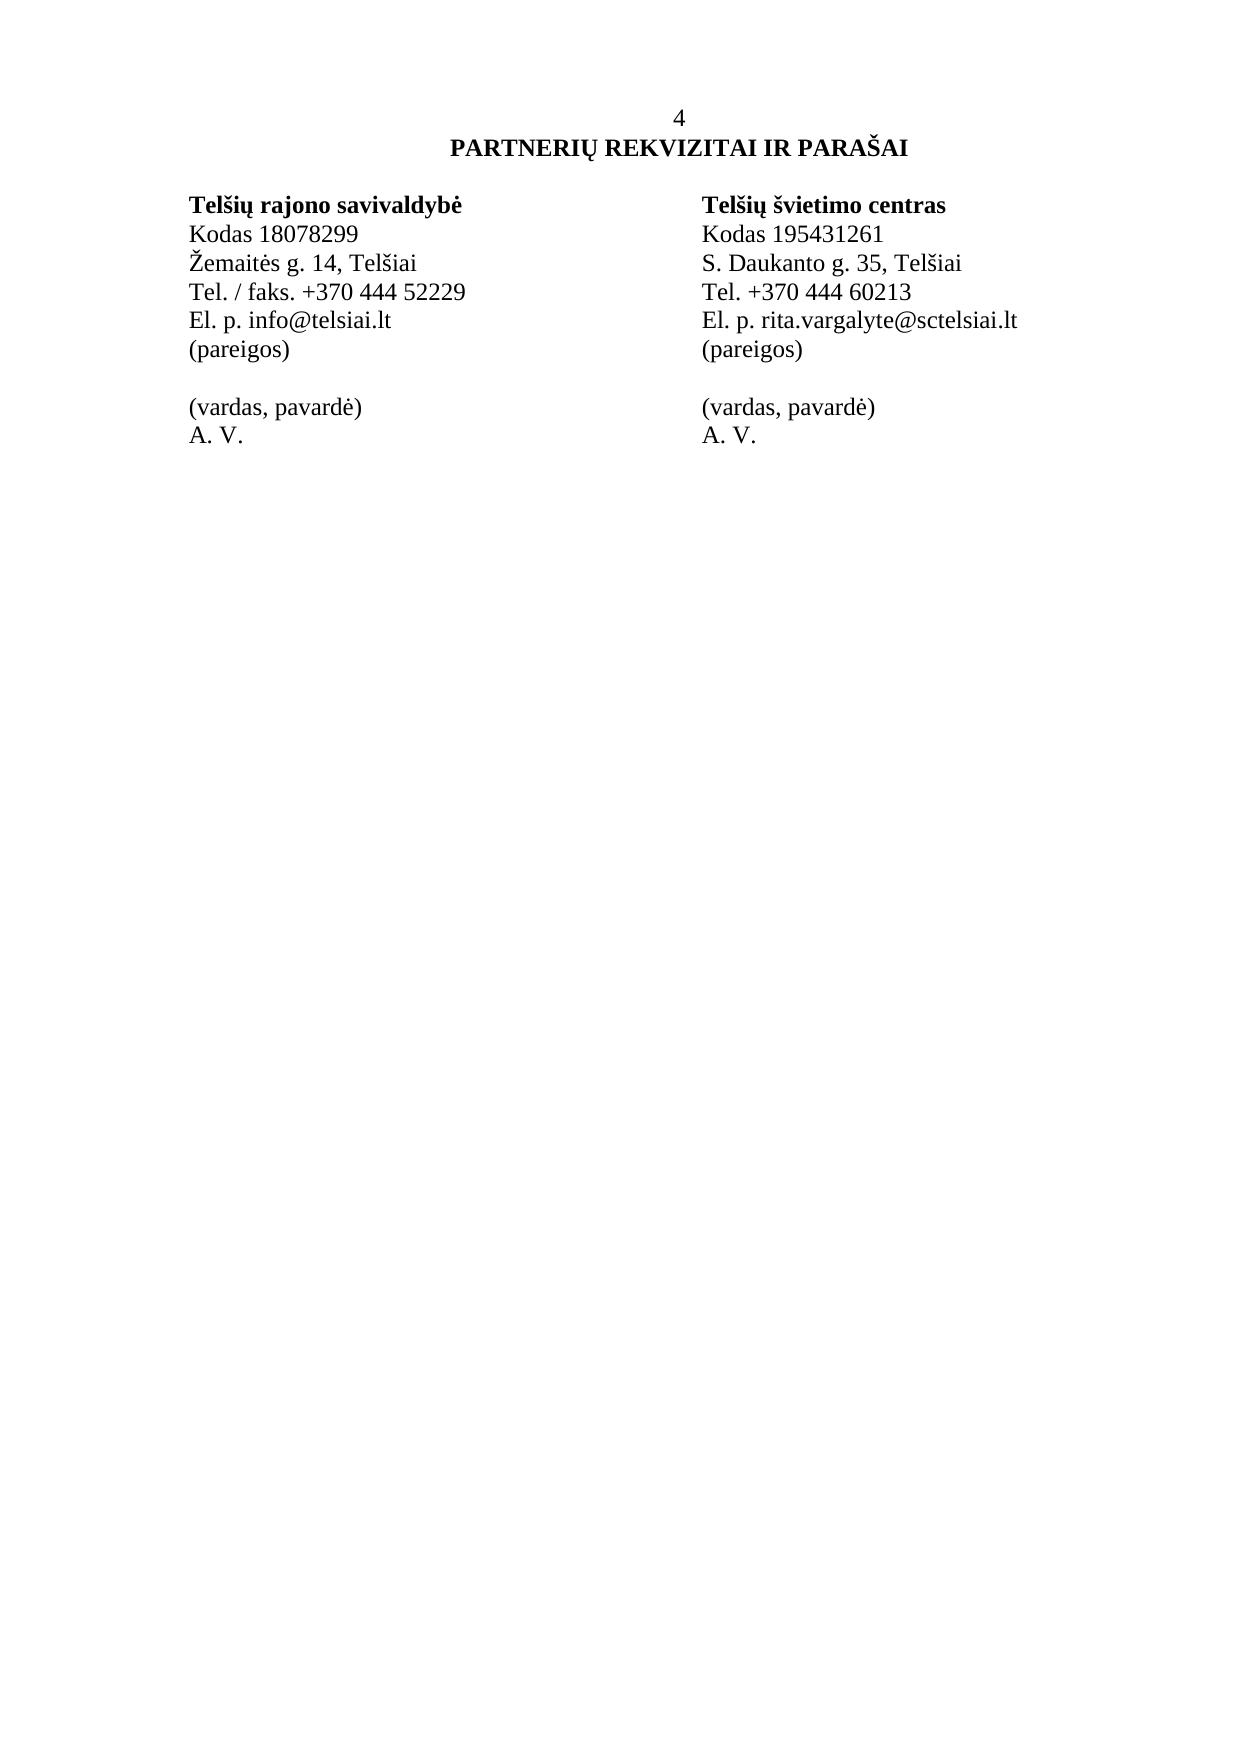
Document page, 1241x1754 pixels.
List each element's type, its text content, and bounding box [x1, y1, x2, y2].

table_header Telšių švietimo centras Kodas 195431261 S. Daukanto g. 35, Telšiai Tel. +370 444 60213 El. p. rita.vargalyte@sctelsiai.lt (pareigos) (vardas, pavardė) A. V. [690, 190, 1204, 449]
table_header Telšių rajono savivaldybė Kodas 18078299 Žemaitės g. 14, Telšiai Tel. / faks. +370 444 52229 El. p. info@telsiai.lt (pareigos) (vardas, pavardė) A. V. [177, 190, 690, 449]
text PARTNERIŲ REKVIZITAI IR PARAŠAI [177, 133, 1181, 162]
